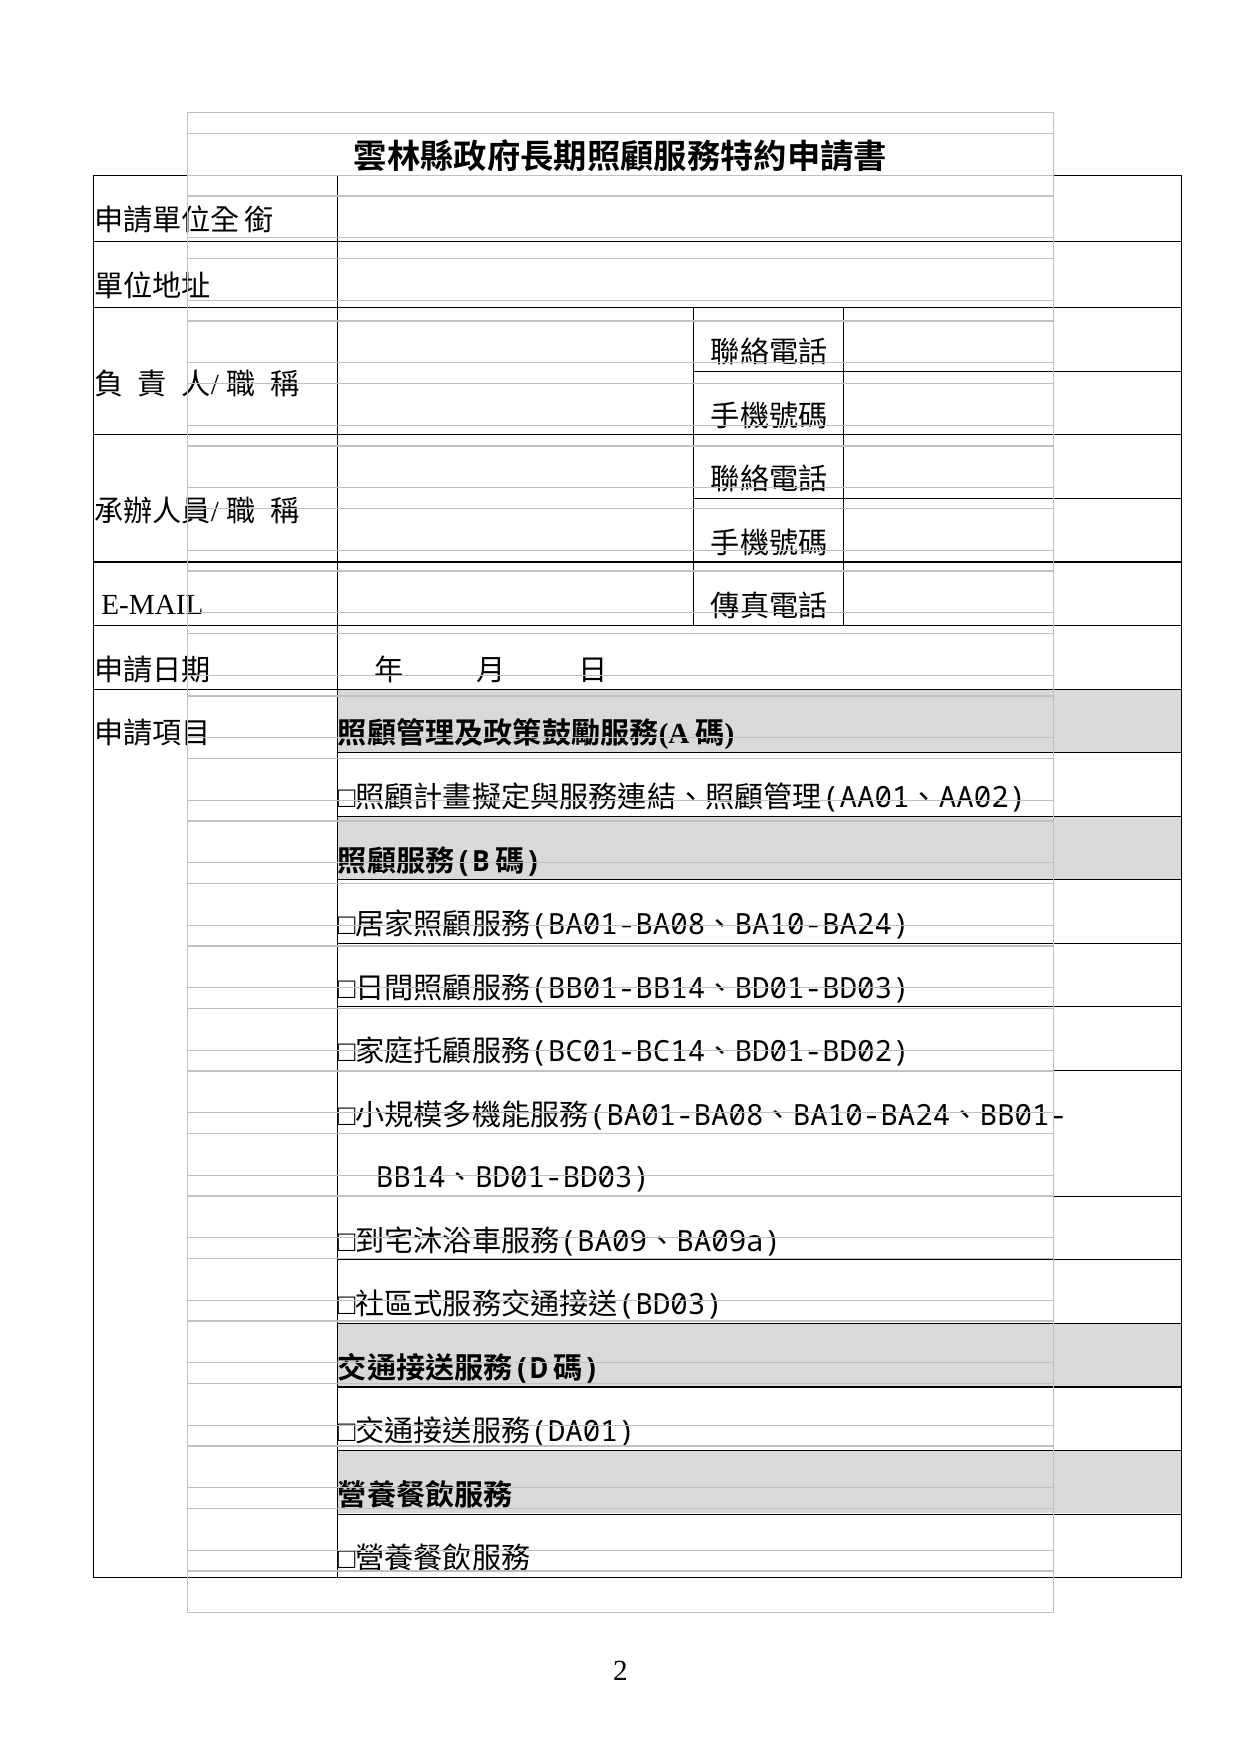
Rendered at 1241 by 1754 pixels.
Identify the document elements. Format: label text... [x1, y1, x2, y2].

table_cell E-MAIL [188, 613, 337, 625]
table_cell 申請項目 [188, 1134, 337, 1175]
table_header 申請單位全 銜 [188, 197, 337, 237]
table_cell [694, 426, 843, 434]
table_cell [844, 384, 1053, 425]
table_cell 負 責 人/ 職 稱 [188, 363, 337, 383]
table_cell □交通接送服務(DA01) [1054, 1388, 1181, 1450]
table_cell 申請項目 [188, 822, 337, 862]
table_cell 營養餐飲服務 [338, 1451, 1053, 1487]
table_cell [338, 435, 693, 445]
table_cell □到宅沐浴車服務(BA09、BA09a) [338, 1197, 1053, 1237]
table_cell [338, 308, 693, 320]
table_cell □社區式服務交通接送(BD03) [338, 1260, 1053, 1300]
table_cell 交通接送服務(D碼) [338, 1324, 1053, 1362]
table_cell 申請項目 [188, 947, 337, 987]
table_cell 申請項目 [188, 801, 337, 820]
table_cell 單位地址 [188, 301, 337, 307]
table_cell 承辦人員/ 職 稱 [188, 447, 337, 487]
table_cell 照顧服務(B碼) [338, 822, 1053, 862]
table_cell □交通接送服務(DA01) [538, 1426, 626, 1445]
table_cell □營養餐飲服務 [428, 1551, 475, 1570]
table_cell □營養餐飲服務 [338, 1552, 353, 1567]
table_header 申請單位全 銜 [94, 176, 187, 241]
table_cell 負 責 人/ 職 稱 [188, 426, 337, 434]
table_cell [338, 301, 1053, 307]
table_cell 營養餐飲服務 [1054, 1451, 1181, 1513]
table_cell □日間照顧服務(BB01-BB14、BD01-BD03) [338, 947, 1053, 987]
table_cell 手機號碼 [694, 509, 843, 550]
table_cell □小規模多機能服務(BA01-BA08、BA10-BA24、BB01-BB14、BD01-BD03) [338, 1134, 1053, 1175]
table_cell 負 責 人/ 職 稱 [94, 308, 187, 434]
table_cell 聯絡電話 [694, 488, 843, 498]
table_cell □到宅沐浴車服務(BA09、BA09a) [1054, 1197, 1181, 1259]
table_cell [844, 322, 1053, 362]
table_cell [844, 372, 1053, 383]
table_cell [844, 499, 1053, 508]
table_cell 照顧管理及政策鼓勵服務(A碼) [1054, 690, 1181, 752]
table_cell 承辦人員/ 職 稱 [188, 509, 337, 550]
table_cell [694, 363, 843, 371]
table_cell □照顧計畫擬定與服務連結、照顧管理(AA01、AA02) [338, 759, 1053, 800]
table_cell [338, 242, 1053, 258]
table_cell □小規模多機能服務(BA01-BA08、BA10-BA24、BB01-BB14、BD01-BD03) [1054, 1071, 1181, 1196]
table_cell □日間照顧服務(BB01-BB14、BD01-BD03) [1054, 944, 1181, 1006]
table_cell 照顧服務(B碼) [1054, 817, 1181, 879]
table_cell 照顧管理及政策鼓勵服務(A碼) [338, 697, 1053, 737]
table_cell 申請項目 [188, 1426, 337, 1445]
table_cell 年 月 日 [1054, 626, 1181, 688]
table_cell 負 責 人/ 職 稱 [188, 322, 337, 362]
table_cell [844, 488, 1053, 498]
table_cell 承辦人員/ 職 稱 [188, 488, 337, 508]
table_cell [1054, 499, 1181, 561]
table_cell 申請項目 [188, 1551, 337, 1570]
table_cell 申請項目 [188, 1384, 337, 1425]
table_cell 申請項目 [188, 1009, 337, 1050]
table_header 申請單位全 銜 [188, 176, 337, 195]
table_header [1054, 176, 1181, 241]
table_cell □照顧計畫擬定與服務連結、照顧管理(AA01、AA02) [338, 801, 1053, 816]
table_cell 交通接送服務(D碼) [1054, 1324, 1181, 1386]
table_cell 申請項目 [188, 738, 337, 758]
table_cell 申請項目 [188, 988, 337, 1008]
table_cell 年 月 日 [338, 634, 1053, 675]
table_cell □交通接送服務(DA01) [338, 1426, 539, 1445]
table_cell □交通接送服務(DA01) [338, 1388, 1053, 1425]
table_cell 年 月 日 [338, 676, 1053, 688]
table_cell 申請項目 [188, 697, 337, 737]
table_cell 手機號碼 [694, 384, 843, 425]
table_cell 負 責 人/ 職 稱 [188, 384, 337, 425]
table_cell [844, 435, 1053, 445]
table_cell □營養餐飲服務 [488, 1551, 510, 1570]
table_cell 申請項目 [188, 863, 337, 883]
table_cell 手機號碼 [694, 551, 843, 561]
table_cell [844, 551, 1053, 561]
table_header [338, 176, 1053, 195]
table_cell □小規模多機能服務(BA01-BA08、BA10-BA24、BB01-BB14、BD01-BD03) [338, 1072, 1053, 1112]
table_cell □營養餐飲服務 [509, 1551, 1053, 1570]
table_cell □社區式服務交通接送(BD03) [338, 1301, 1053, 1320]
table_cell [338, 322, 693, 362]
table_cell 申請項目 [188, 1176, 337, 1195]
table_cell 申請日期 [188, 676, 337, 688]
table_cell 承辦人員/ 職 稱 [188, 551, 337, 561]
table_cell [844, 447, 1053, 487]
table_cell 申請日期 [188, 634, 337, 675]
table_cell 單位地址 [94, 242, 187, 307]
table_cell 申請項目 [188, 690, 337, 695]
table_cell □居家照顧服務(BA01-BA08、BA10-BA24) [338, 884, 1053, 925]
table_cell □到宅沐浴車服務(BA09、BA09a) [338, 1238, 1053, 1258]
table_cell 照顧管理及政策鼓勵服務(A碼) [338, 690, 1053, 695]
table_cell □小規模多機能服務(BA01-BA08、BA10-BA24、BB01-BB14、BD01-BD03) [338, 1113, 1053, 1133]
table_cell 傳真電話 [694, 563, 843, 570]
table_cell 年 月 日 [585, 660, 600, 668]
table_cell 聯絡電話 [694, 435, 843, 445]
table_cell 傳真電話 [717, 595, 732, 612]
table_cell [844, 509, 1053, 550]
table_cell 承辦人員/ 職 稱 [188, 435, 337, 445]
table_cell 申請項目 [188, 1322, 337, 1362]
table_cell 營養餐飲服務 [471, 1488, 1053, 1508]
table_cell [338, 613, 693, 625]
table_header [338, 197, 1053, 237]
table_cell □營養餐飲服務 [338, 1551, 397, 1570]
table_cell 申請日期 [188, 626, 337, 633]
table_cell 申請項目 [188, 759, 337, 800]
table_cell 申請項目 [188, 1072, 337, 1112]
table_cell 申請項目 [188, 1113, 337, 1133]
table_cell 交通接送服務(D碼) [521, 1363, 590, 1383]
table_cell [338, 563, 693, 570]
subtitle [188, 113, 1053, 133]
table_cell □小規模多機能服務(BA01-BA08、BA10-BA24、BB01-BB14、BD01-BD03) [338, 1176, 1053, 1195]
table_cell [844, 572, 1053, 612]
table_cell □營養餐飲服務 [338, 1572, 1053, 1577]
table_cell [338, 572, 693, 612]
table_cell □營養餐飲服務 [400, 1551, 427, 1570]
table_cell 交通接送服務(D碼) [590, 1363, 1053, 1383]
table_cell 申請項目 [188, 1301, 337, 1320]
table_cell 申請項目 [188, 884, 337, 925]
table_cell 申請項目 [188, 1488, 337, 1508]
table_cell [338, 551, 693, 561]
subtitle 雲林縣政府長期照顧服務特約申請書 [188, 134, 1053, 175]
table_cell 傳真電話 [694, 613, 843, 625]
table_cell [844, 308, 1053, 320]
table_cell 營養餐飲服務 [383, 1488, 457, 1508]
table_cell 申請項目 [188, 1238, 337, 1258]
table_cell 營養餐飲服務 [338, 1509, 1053, 1513]
table_cell 申請項目 [188, 1259, 337, 1300]
table_cell 營養餐飲服務 [338, 1488, 392, 1508]
table_cell [1054, 308, 1181, 371]
table_cell 照顧服務(B碼) [338, 863, 1053, 879]
table_cell [338, 488, 693, 508]
table_cell □家庭托顧服務(BC01-BC14、BD01-BD02) [1054, 1007, 1181, 1070]
table_cell 單位地址 [188, 242, 337, 258]
table_cell 照顧管理及政策鼓勵服務(A碼) [338, 738, 1053, 752]
table_cell E-MAIL [188, 572, 337, 612]
table_cell 聯絡電話 [694, 322, 843, 362]
table_cell 申請項目 [188, 1051, 337, 1070]
table_cell 傳真電話 [694, 572, 843, 612]
table_cell [1054, 563, 1181, 625]
table_cell 單位地址 [188, 259, 337, 300]
table_cell 申請日期 [94, 626, 187, 688]
table_cell 申請項目 [94, 690, 187, 1577]
table_cell E-MAIL [94, 563, 187, 625]
table_cell □居家照顧服務(BA01-BA08、BA10-BA24) [1054, 880, 1181, 943]
table_cell 申請項目 [188, 926, 337, 945]
table_cell [338, 426, 693, 434]
table_cell 手機號碼 [694, 499, 843, 508]
table_cell □居家照顧服務(BA01-BA08、BA10-BA24) [338, 926, 1053, 943]
table_cell [338, 509, 693, 550]
table_cell [844, 426, 1053, 434]
table_cell [338, 259, 1053, 300]
table_cell 申請項目 [188, 1509, 337, 1550]
table_cell [694, 372, 843, 383]
table_cell □家庭托顧服務(BC01-BC14、BD01-BD02) [338, 1051, 1053, 1070]
table_cell [338, 384, 693, 425]
table_cell 負 責 人/ 職 稱 [188, 308, 337, 320]
table_cell □家庭托顧服務(BC01-BC14、BD01-BD02) [338, 1009, 1053, 1050]
table_cell 申請項目 [188, 1572, 337, 1577]
table_cell □營養餐飲服務 [338, 1515, 1053, 1550]
table_cell 申請項目 [188, 1447, 337, 1487]
table_cell □社區式服務交通接送(BD03) [1054, 1260, 1181, 1323]
table_cell 承辦人員/ 職 稱 [94, 435, 187, 561]
table_cell 聯絡電話 [694, 447, 843, 487]
table_cell 申請項目 [188, 1197, 337, 1237]
table_cell 申請項目 [188, 1363, 337, 1383]
table_cell [338, 447, 693, 487]
table_cell [844, 363, 1053, 371]
table_cell □營養餐飲服務 [1054, 1515, 1181, 1577]
table_cell □照顧計畫擬定與服務連結、照顧管理(AA01、AA02) [1054, 753, 1181, 816]
table_cell [1054, 435, 1181, 498]
table_cell 交通接送服務(D碼) [338, 1363, 521, 1383]
table_cell [1054, 372, 1181, 434]
table_cell [338, 363, 693, 383]
table_cell [844, 563, 1053, 570]
table_cell □日間照顧服務(BB01-BB14、BD01-BD03) [338, 988, 1053, 1006]
table_cell 年 月 日 [338, 626, 1053, 633]
table_cell [844, 613, 1053, 625]
table_cell [1054, 242, 1181, 307]
table_cell [694, 308, 843, 320]
table_cell □交通接送服務(DA01) [625, 1426, 1053, 1445]
table_cell E-MAIL [188, 563, 337, 570]
table_cell □照顧計畫擬定與服務連結、照顧管理(AA01、AA02) [338, 753, 1053, 758]
